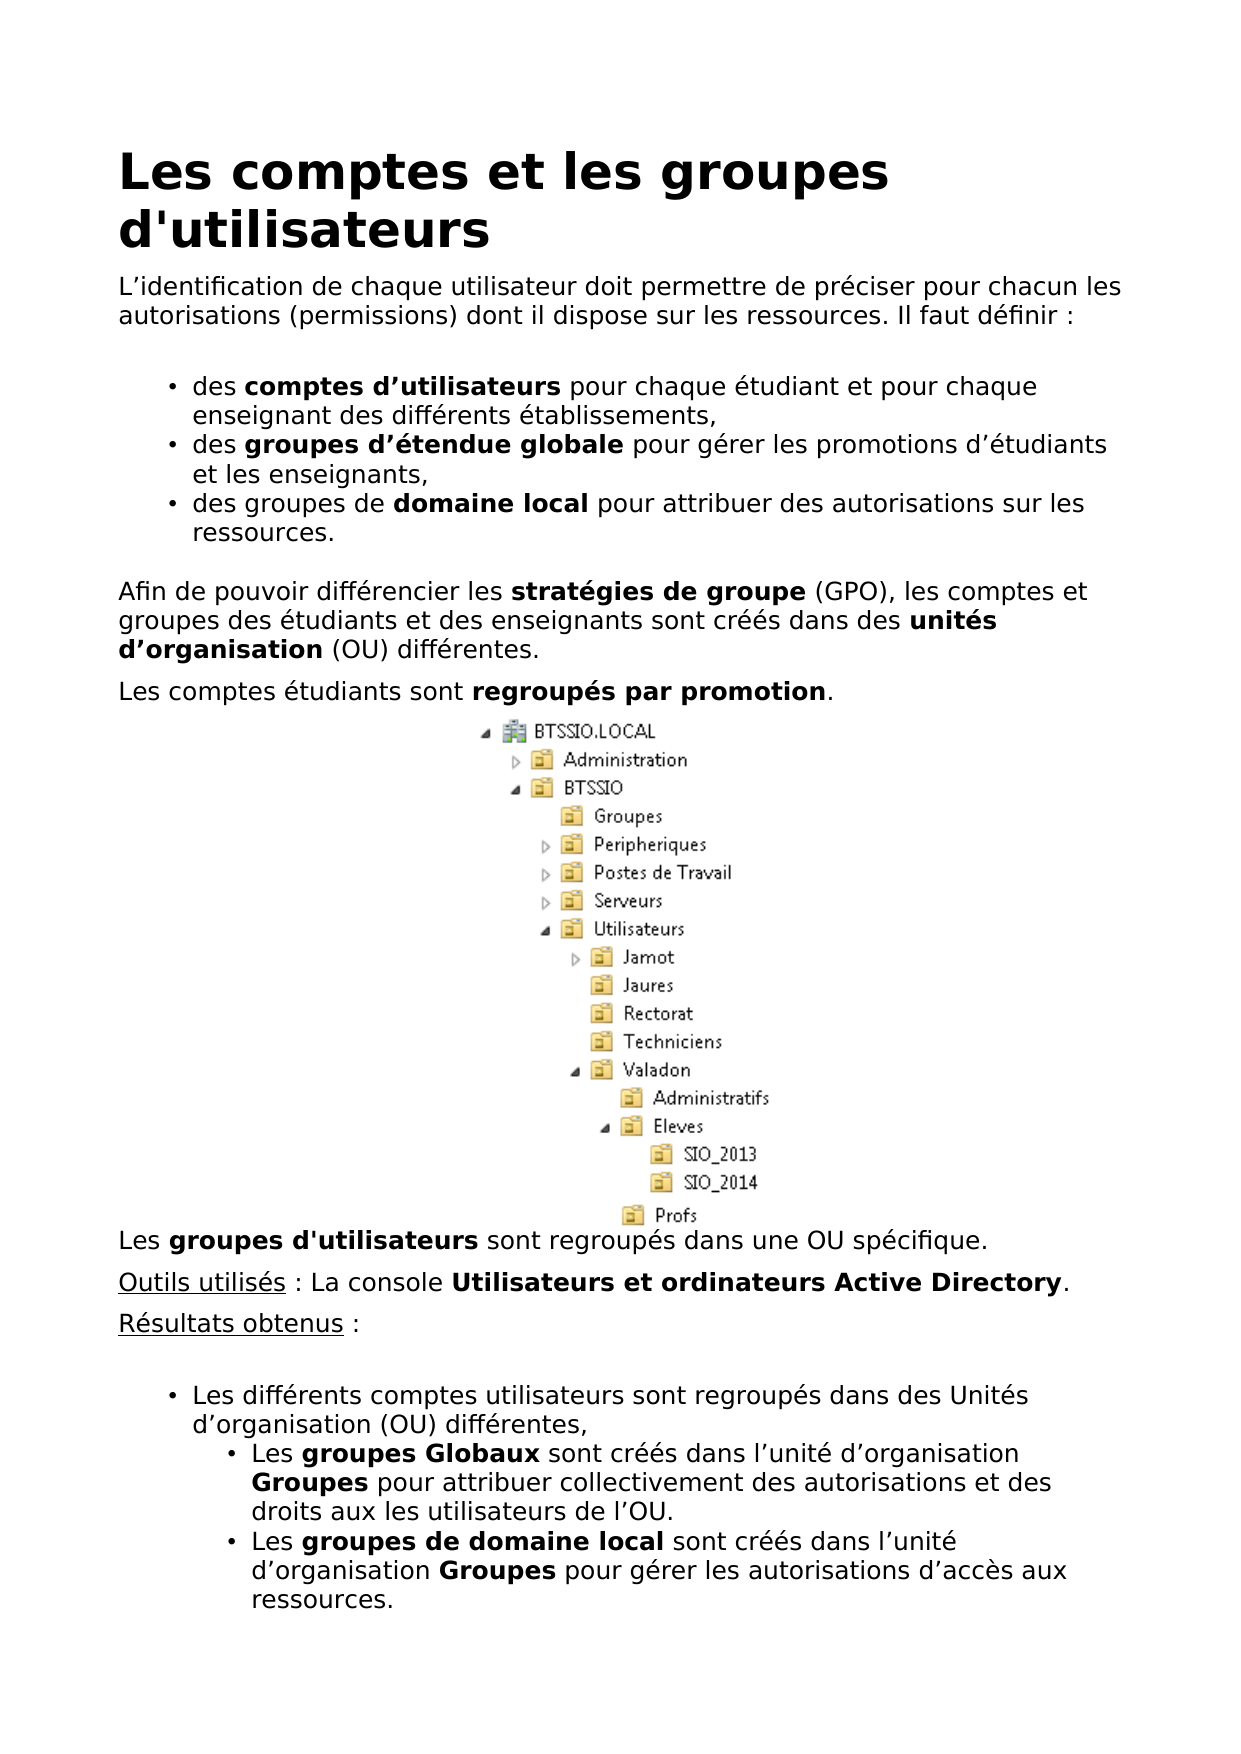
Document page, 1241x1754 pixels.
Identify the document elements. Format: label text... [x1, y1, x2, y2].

picture [471, 718, 770, 1227]
list des groupes d’étendue globale pour gérer les promotions d’étudiants et les enseignants, [177, 431, 1122, 489]
text Outils utilisés : La console Utilisateurs et ordinateurs Active Directory. [118, 1268, 1122, 1297]
text Les comptes étudiants sont regroupés par promotion. [118, 677, 1122, 706]
subtitle Les comptes et les groupes d'utilisateurs [118, 143, 1122, 259]
list Les différents comptes utilisateurs sont regroupés dans des Unités d’organisation (OU) différentes, [177, 1381, 1122, 1439]
list des groupes de domaine local pour attribuer des autorisations sur les ressources. [177, 489, 1122, 547]
list des comptes d’utilisateurs pour chaque étudiant et pour chaque enseignant des différents établissements, [177, 372, 1122, 431]
list Les groupes de domaine local sont créés dans l’unité d’organisation Groupes pour gérer les autorisations d’accès aux ressources. [236, 1527, 1122, 1614]
text Résultats obtenus : [118, 1310, 1122, 1339]
text L’identification de chaque utilisateur doit permettre de préciser pour chacun les autorisations (permissions) dont il dispose sur les ressources. Il faut définir : [118, 272, 1122, 330]
text Afin de pouvoir différencier les stratégies de groupe (GPO), les comptes et groupes des étudiants et des enseignants sont créés dans des unités d’organisation (OU) différentes. [118, 577, 1122, 664]
list Les groupes Globaux sont créés dans l’unité d’organisation Groupes pour attribuer collectivement des autorisations et des droits aux les utilisateurs de l’OU. [236, 1439, 1122, 1527]
text Les groupes d'utilisateurs sont regroupés dans une OU spécifique. [118, 718, 1122, 1256]
